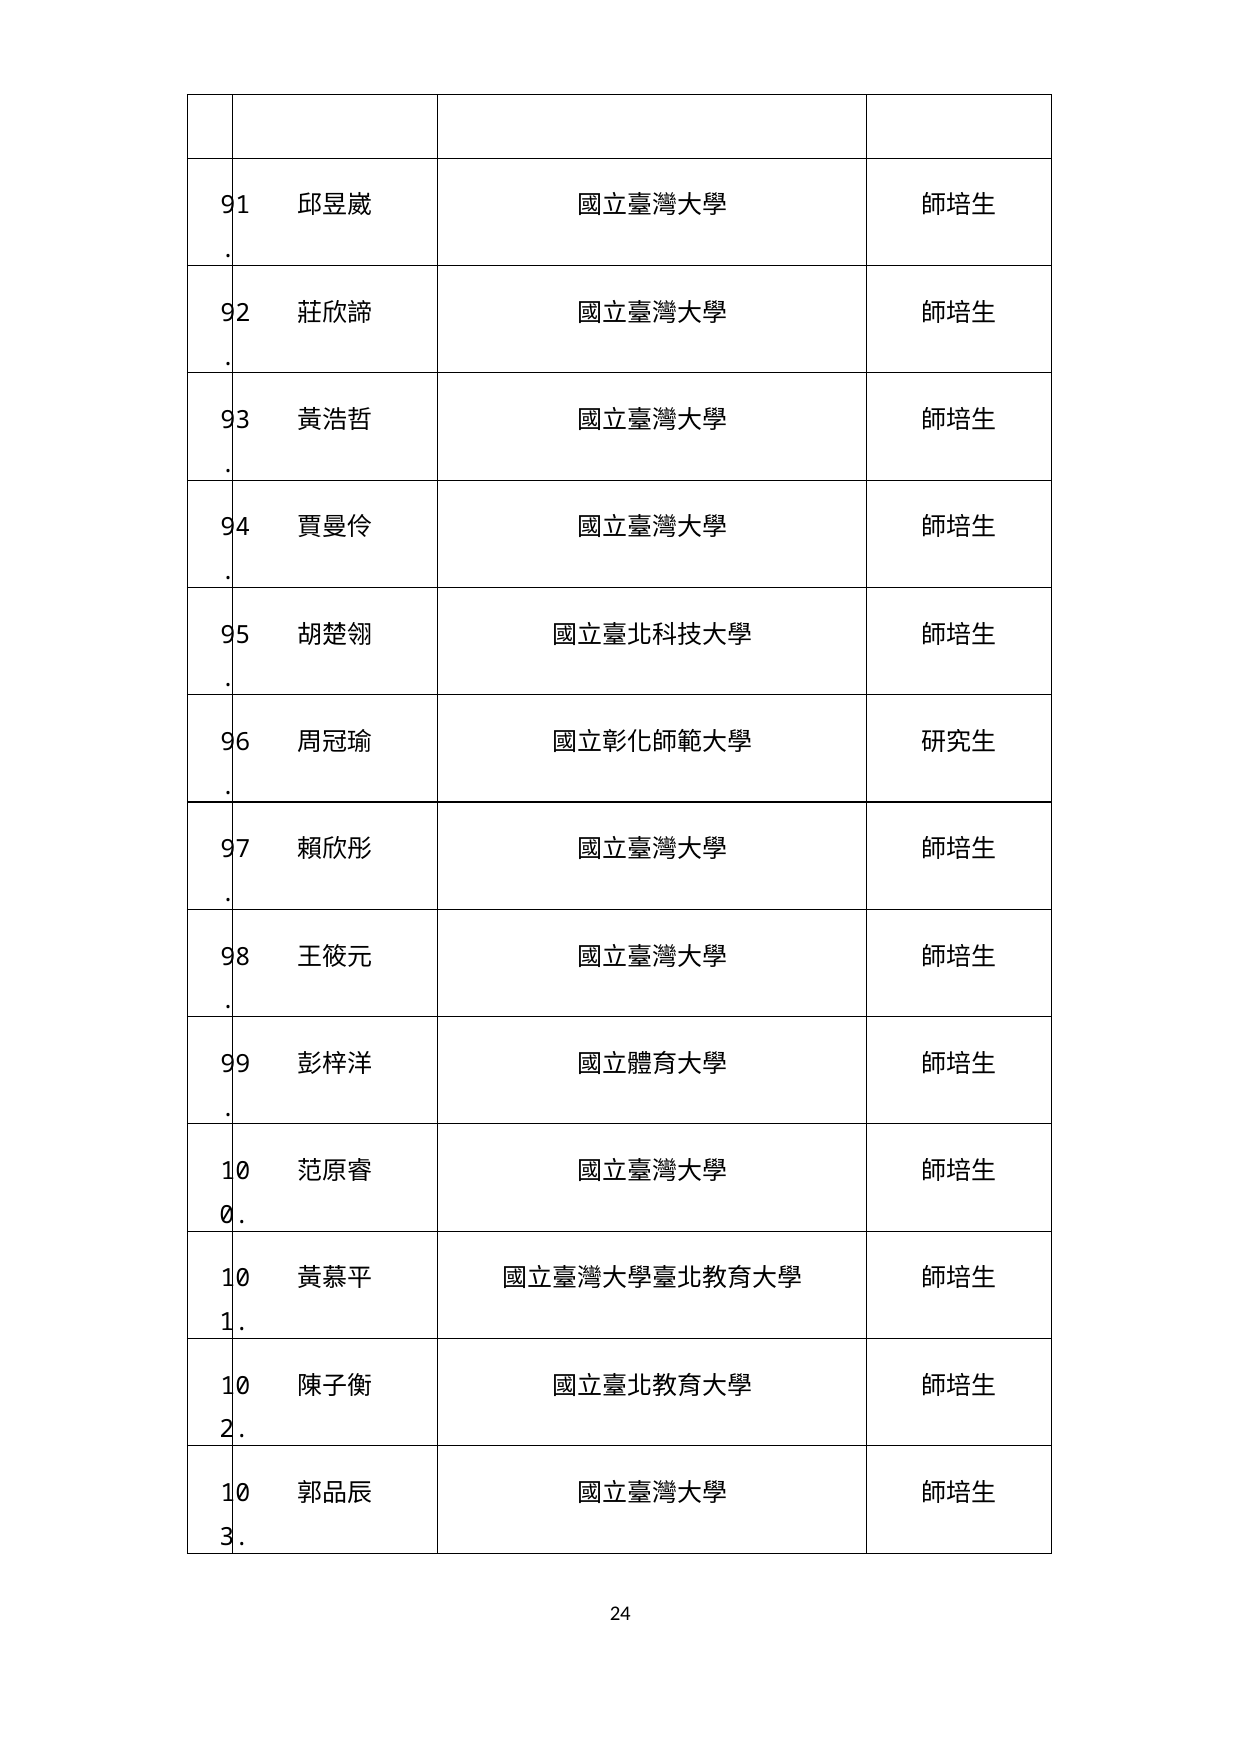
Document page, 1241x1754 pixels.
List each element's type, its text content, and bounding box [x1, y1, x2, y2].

table_cell 周冠瑜 [233, 695, 437, 801]
table_cell 賈曼伶 [233, 481, 437, 587]
table_cell [188, 1339, 232, 1445]
table_cell 王筱元 [233, 910, 437, 1016]
table_cell [224, 1056, 231, 1064]
table_cell 國立臺灣大學臺北教育大學 [438, 1232, 866, 1338]
table_cell 國立臺灣大學 [438, 481, 866, 587]
table_cell [224, 305, 231, 313]
table_cell 陳子衡 [233, 1339, 437, 1445]
table_cell [223, 1207, 228, 1217]
table_cell 胡楚翎 [233, 588, 437, 694]
table_cell [224, 519, 231, 527]
table_cell 國立臺灣大學 [438, 266, 866, 372]
table_cell 國立臺灣大學 [438, 910, 866, 1016]
table_cell [224, 1211, 230, 1221]
table_cell 國立臺灣大學 [438, 1446, 866, 1552]
table_cell 黃浩哲 [233, 373, 437, 479]
table_cell [188, 159, 232, 265]
table_cell [224, 1425, 232, 1435]
table_cell 國立臺灣大學 [438, 373, 866, 479]
table_cell 師培生 [867, 481, 1051, 587]
table_cell [867, 95, 1051, 158]
table_cell 黃慕平 [233, 1232, 437, 1338]
table_cell [188, 803, 232, 909]
table_cell [188, 588, 232, 694]
table_cell 國立體育大學 [438, 1017, 866, 1123]
table_cell 師培生 [867, 803, 1051, 909]
table_cell 國立臺北教育大學 [438, 1339, 866, 1445]
table_cell [188, 266, 232, 372]
table_cell [188, 1232, 232, 1338]
table_cell [224, 412, 231, 420]
table_cell 師培生 [867, 588, 1051, 694]
table_cell [224, 627, 231, 635]
table_cell [224, 734, 231, 742]
table_cell 莊欣諦 [233, 266, 437, 372]
table_cell 師培生 [867, 1124, 1051, 1231]
table_cell 師培生 [867, 159, 1051, 265]
table_cell 師培生 [867, 373, 1051, 479]
table_cell [224, 197, 231, 205]
table_cell 彭梓洋 [233, 1017, 437, 1123]
table_cell 師培生 [867, 1339, 1051, 1445]
table_cell 賴欣彤 [233, 803, 437, 909]
table_cell 師培生 [867, 1232, 1051, 1338]
table_cell [188, 1017, 232, 1123]
table_cell 陳怡廷 [233, 95, 437, 158]
table_cell 郭品辰 [233, 1446, 437, 1552]
table_cell 師培生 [867, 910, 1051, 1016]
table_cell 師培生 [867, 1446, 1051, 1552]
table_cell 國立臺灣大學 [438, 159, 866, 265]
table_cell [188, 1124, 232, 1231]
table_cell 國立臺北科技大學 [438, 588, 866, 694]
table_cell [188, 373, 232, 479]
table_cell 師培生 [867, 266, 1051, 372]
table_cell 國立臺灣大學 [438, 803, 866, 909]
table_cell [188, 95, 232, 158]
table_cell [188, 481, 232, 587]
table_cell [188, 695, 232, 801]
table_cell [438, 95, 866, 158]
table_cell 師培生 [867, 1017, 1051, 1123]
table_cell [188, 910, 232, 1016]
table_cell 邱昱崴 [233, 159, 437, 265]
table_cell 國立臺灣大學 [438, 1124, 866, 1231]
table_cell 范原睿 [233, 1124, 437, 1231]
table_cell 研究生 [867, 695, 1051, 801]
table_cell 國立彰化師範大學 [438, 695, 866, 801]
table_cell [188, 1446, 232, 1552]
table_cell [224, 841, 231, 849]
table_cell [224, 949, 231, 957]
